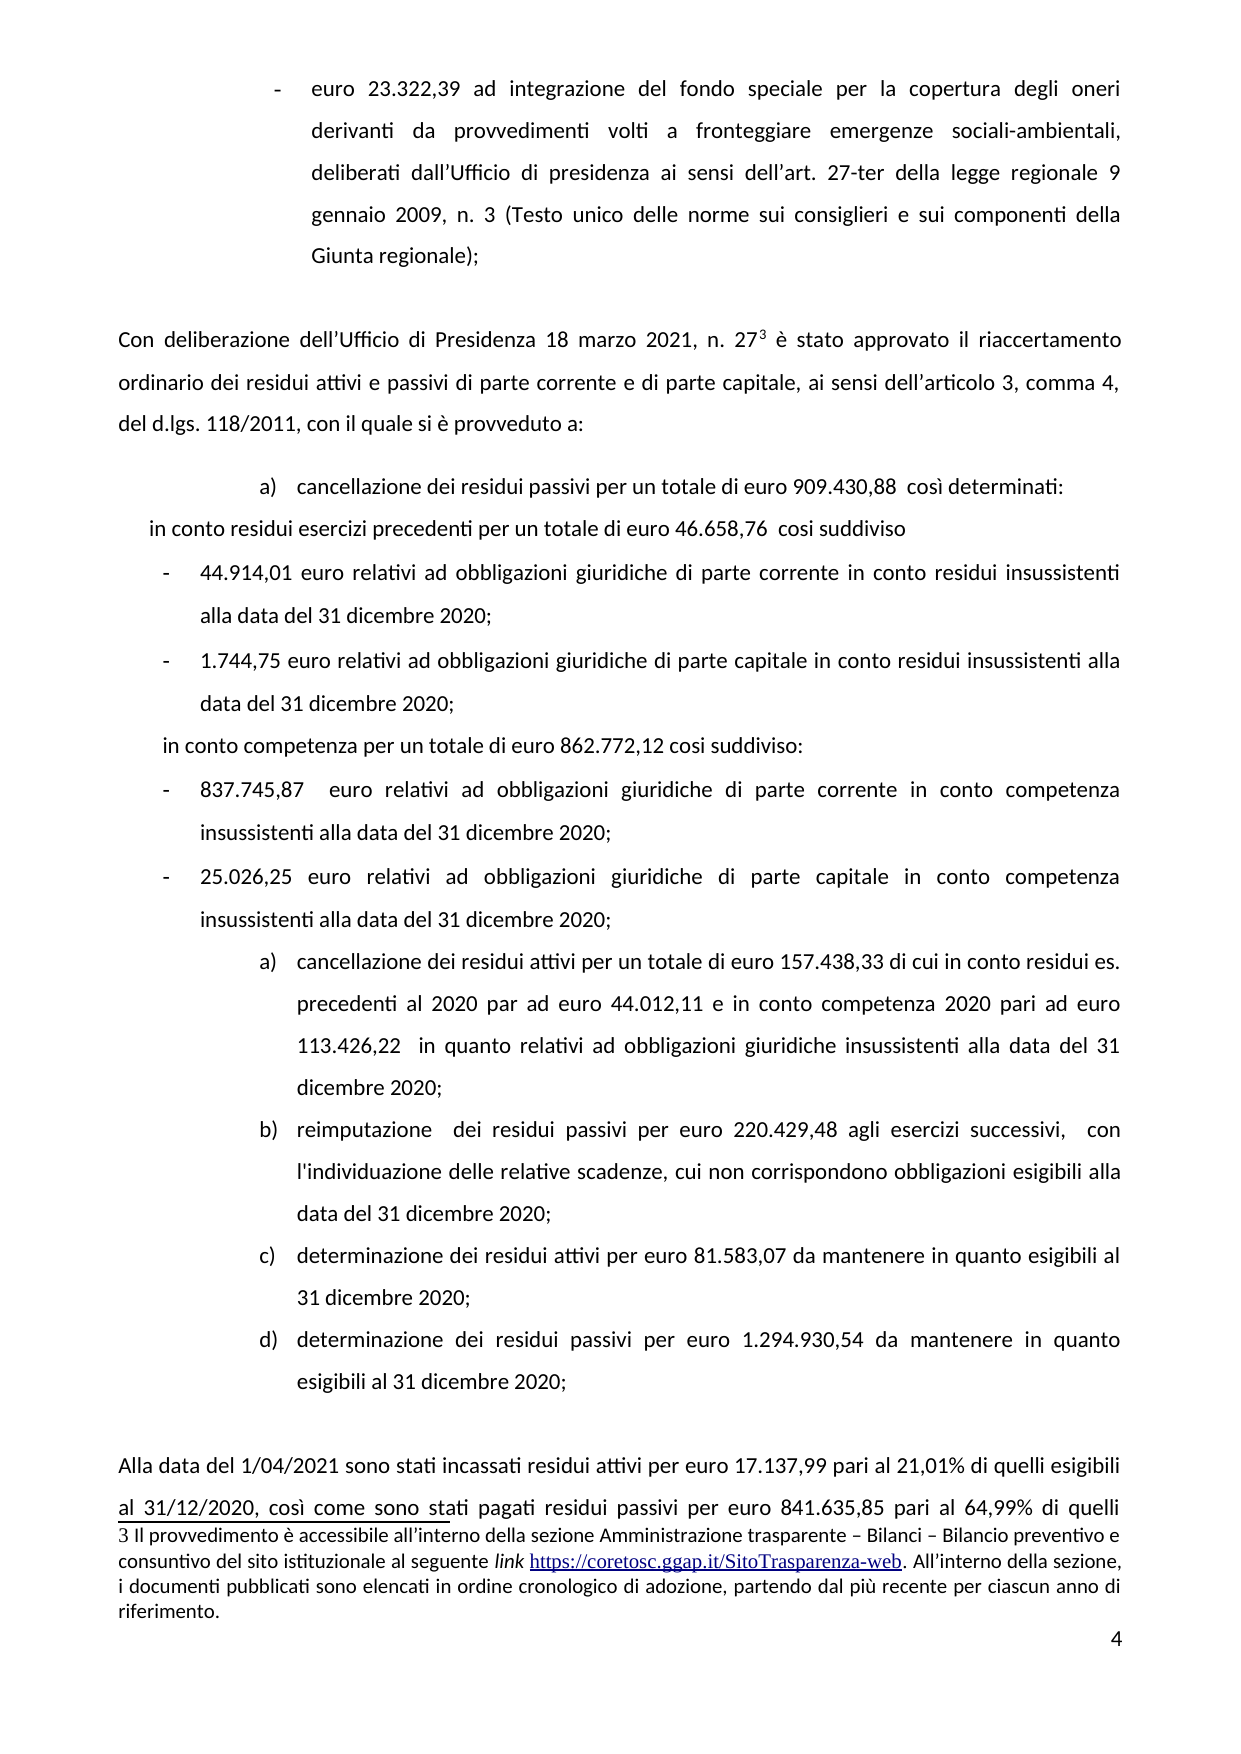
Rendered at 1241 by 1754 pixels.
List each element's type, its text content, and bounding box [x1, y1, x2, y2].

list cancellazione dei residui attivi per un totale di euro 157.438,33 di cui in conto residui es. precedenti al 2020 par ad euro 44.012,11 e in conto competenza 2020 pari ad euro 113.426,22 in quanto relativi ad obbligazioni giuridiche insussistenti alla data del 31 dicembre 2020; [259, 947, 1122, 1101]
list cancellazione dei residui passivi per un totale di euro 909.430,88 così determinati: [259, 472, 1122, 500]
text Il provvedimento è accessibile all’interno della sezione Amministrazione trasparente – Bilanci – Bilancio preventivo e consuntivo del sito istituzionale al seguente link https://coretosc.ggap.it/SitoTrasparenza-web. All’interno della sezione, i documenti pubblicati sono elencati in ordine cronologico di adozione, partendo dal più recente per ciascun anno di riferimento. [118, 1522, 1122, 1624]
list euro 23.322,39 ad integrazione del fondo speciale per la copertura degli oneri derivanti da provvedimenti volti a fronteggiare emergenze sociali-ambientali, deliberati dall’Ufficio di presidenza ai sensi dell’art. 27-ter della legge regionale 9 gennaio 2009, n. 3 (Testo unico delle norme sui consiglieri e sui componenti della Giunta regionale); [274, 74, 1122, 270]
list 837.745,87 euro relativi ad obbligazioni giuridiche di parte corrente in conto competenza insussistenti alla data del 31 dicembre 2020; [162, 773, 1122, 846]
list 25.026,25 euro relativi ad obbligazioni giuridiche di parte capitale in conto competenza insussistenti alla data del 31 dicembre 2020; [162, 860, 1122, 933]
list 1.744,75 euro relativi ad obbligazioni giuridiche di parte capitale in conto residui insussistenti alla data del 31 dicembre 2020; [162, 643, 1122, 717]
text in conto competenza per un totale di euro 862.772,12 cosi suddiviso: [162, 731, 1122, 759]
list 44.914,01 euro relativi ad obbligazioni giuridiche di parte corrente in conto residui insussistenti alla data del 31 dicembre 2020; [162, 556, 1122, 629]
text Con deliberazione dell’Ufficio di Presidenza 18 marzo 2021, n. 27 è stato approvato il riaccertamento ordinario dei residui attivi e passivi di parte corrente e di parte capitale, ai sensi dell’articolo 3, comma 4, del d.lgs. 118/2011, con il quale si è provveduto a: [118, 326, 1122, 438]
text in conto residui esercizi precedenti per un totale di euro 46.658,76 cosi suddiviso [118, 514, 1122, 542]
list reimputazione dei residui passivi per euro 220.429,48 agli esercizi successivi, con l'individuazione delle relative scadenze, cui non corrispondono obbligazioni esigibili alla data del 31 dicembre 2020; [259, 1115, 1122, 1227]
list determinazione dei residui attivi per euro 81.583,07 da mantenere in quanto esigibili al 31 dicembre 2020; [259, 1241, 1122, 1311]
text Alla data del 1/04/2021 sono stati incassati residui attivi per euro 17.137,99 pari al 21,01% di quelli esigibili al 31/12/2020, così come sono stati pagati residui passivi per euro 841.635,85 pari al 64,99% di quelli [118, 1451, 1122, 1521]
list determinazione dei residui passivi per euro 1.294.930,54 da mantenere in quanto esigibili al 31 dicembre 2020; [259, 1325, 1122, 1395]
